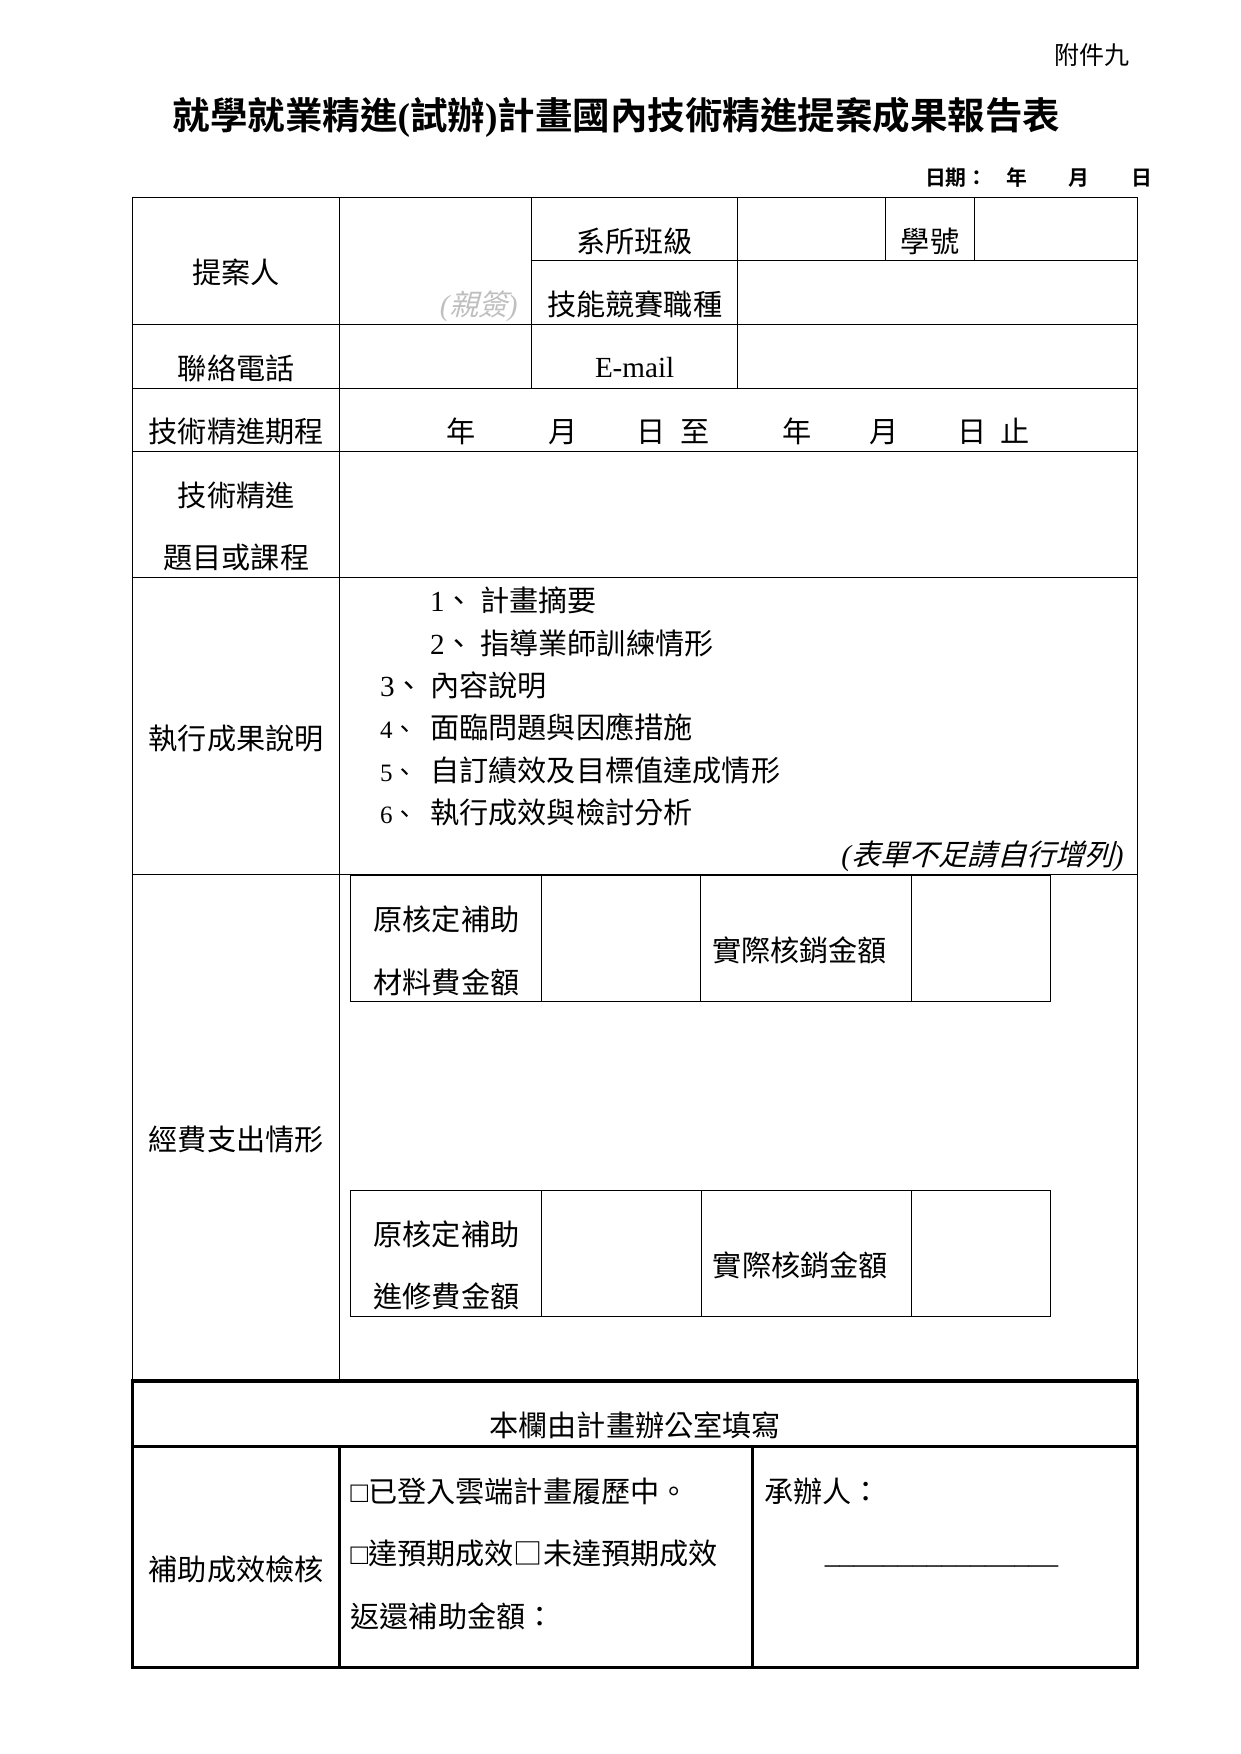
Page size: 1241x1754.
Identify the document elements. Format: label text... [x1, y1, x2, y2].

table_cell [738, 325, 1137, 387]
table_header [912, 1191, 1050, 1316]
table_cell 承辦人： ________________ [754, 1448, 1136, 1666]
table_header [912, 876, 1050, 1001]
table_header 實際核銷金額 [701, 876, 911, 1001]
table_cell 年 月 日 至 年 月 日 止 [340, 389, 1137, 451]
table_cell 技術精進期程 [133, 389, 339, 451]
table_cell [340, 875, 1137, 1379]
table_header 系所班級 [532, 198, 737, 260]
table_cell 執行成果說明 [133, 578, 339, 874]
table_header 原核定補助進修費金額 [351, 1191, 541, 1316]
table_cell 技能競賽職種 [532, 261, 737, 324]
table_cell 本欄由計畫辦公室填寫 [134, 1383, 1136, 1445]
table_header 實際核銷金額 [702, 1191, 911, 1316]
table_header 原核定補助材料費金額 [351, 876, 541, 1001]
table_header [975, 198, 1137, 260]
table_cell [340, 325, 531, 387]
table_header 提案人 [133, 198, 339, 324]
text 日期： 年 月 日 [118, 134, 1152, 197]
table_cell E-mail [532, 325, 737, 387]
table_cell [738, 261, 1137, 324]
text 就學就業精進(試辦)計畫國內技術精進提案成果報告表 [118, 28, 1152, 134]
table_header [542, 1191, 701, 1316]
table_header [542, 876, 700, 1001]
table_cell 補助成效檢核 [134, 1448, 338, 1666]
table_cell 技術精進 題目或課程 [133, 452, 339, 577]
table_cell [340, 452, 1137, 577]
table_cell 聯絡電話 [133, 325, 339, 387]
table_header [738, 198, 885, 260]
table_header 學號 [886, 198, 974, 260]
table_cell □已登入雲端計畫履歷中。 □達預期成效□未達預期成效 返還補助金額： [341, 1448, 751, 1666]
text 附件九 [1040, 35, 1129, 71]
table_cell 經費支出情形 [133, 875, 339, 1379]
table_cell 計畫摘要 指導業師訓練情形 內容說明 面臨問題與因應措施 自訂績效及目標值達成情形 執行成效與檢討分析 (表單不足請自行增列) [340, 578, 1137, 874]
table_header (親簽) [340, 198, 531, 324]
